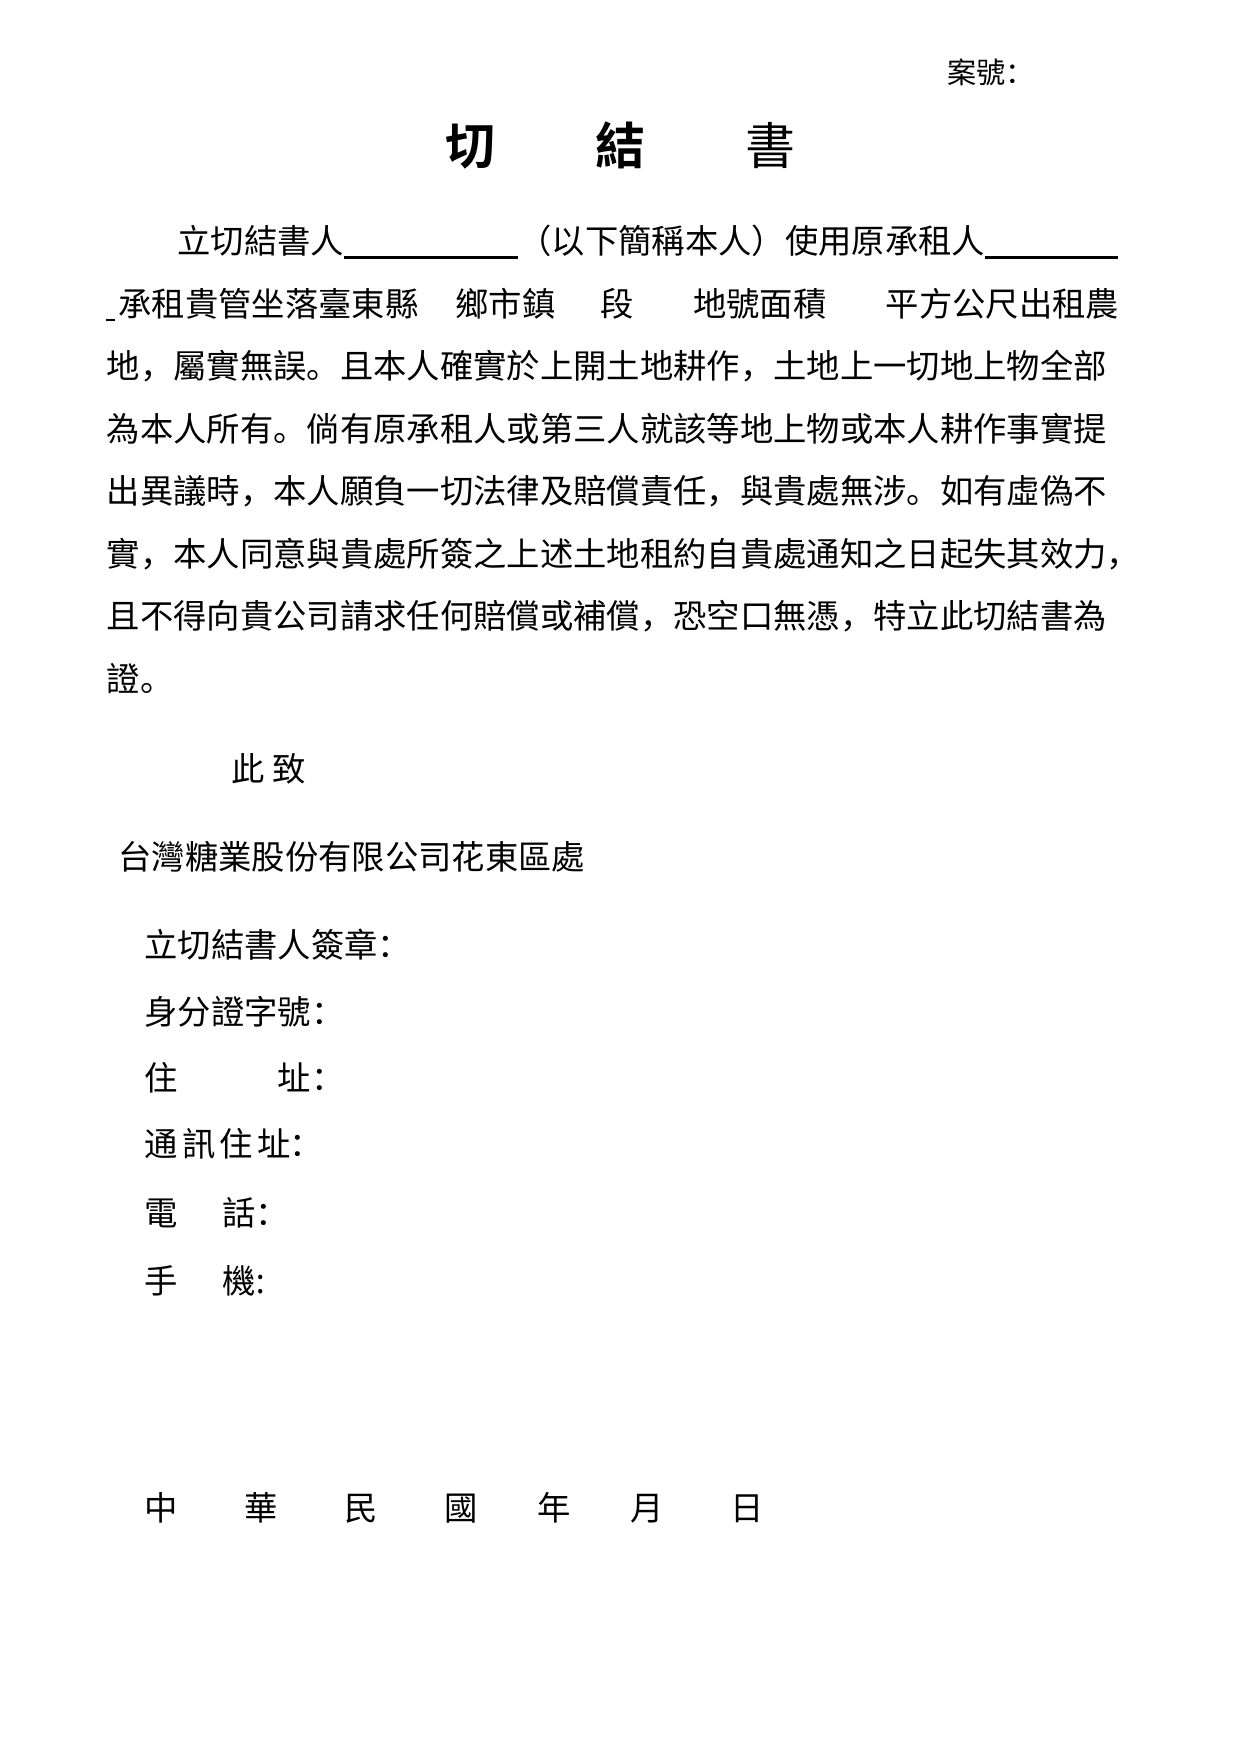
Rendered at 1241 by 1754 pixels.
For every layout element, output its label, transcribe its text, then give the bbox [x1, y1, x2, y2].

text 案號： [118, 41, 1034, 93]
text 手 機: [118, 1252, 1122, 1304]
text 此 致 [118, 733, 1122, 791]
text 通 訊 住 址： [118, 1117, 1122, 1166]
text 立切結書人簽章： [118, 908, 1122, 967]
text 電 話： [118, 1183, 1122, 1235]
text 台灣糖業股份有限公司花東區處 [118, 821, 1122, 879]
text 住 址： [118, 1051, 1122, 1100]
text 切 結 書 [118, 123, 1122, 175]
text 立切結書人 （以下簡稱本人）使用原承租人 承租貴管坐落臺東縣 鄉市鎮 段 地號面積 平方公尺出租農地，屬實無誤。且本人確實於上開土地耕作，土地上一切地上物全部為本人所有。倘有原承租人或第三人就該等地上物或本人耕作事實提出異議時，本人願負一切法律及賠償責任，與貴處無涉。如有虛偽不實，本人同意與貴處所簽之上述土地租約自貴處通知之日起失其效力，且不得向貴公司請求任何賠償或補償，恐空口無憑，特立此切結書為證。 [106, 204, 1122, 704]
text 身分證字號： [118, 986, 1122, 1034]
text 中 華 民 國 年 月 日 [118, 1471, 1122, 1529]
